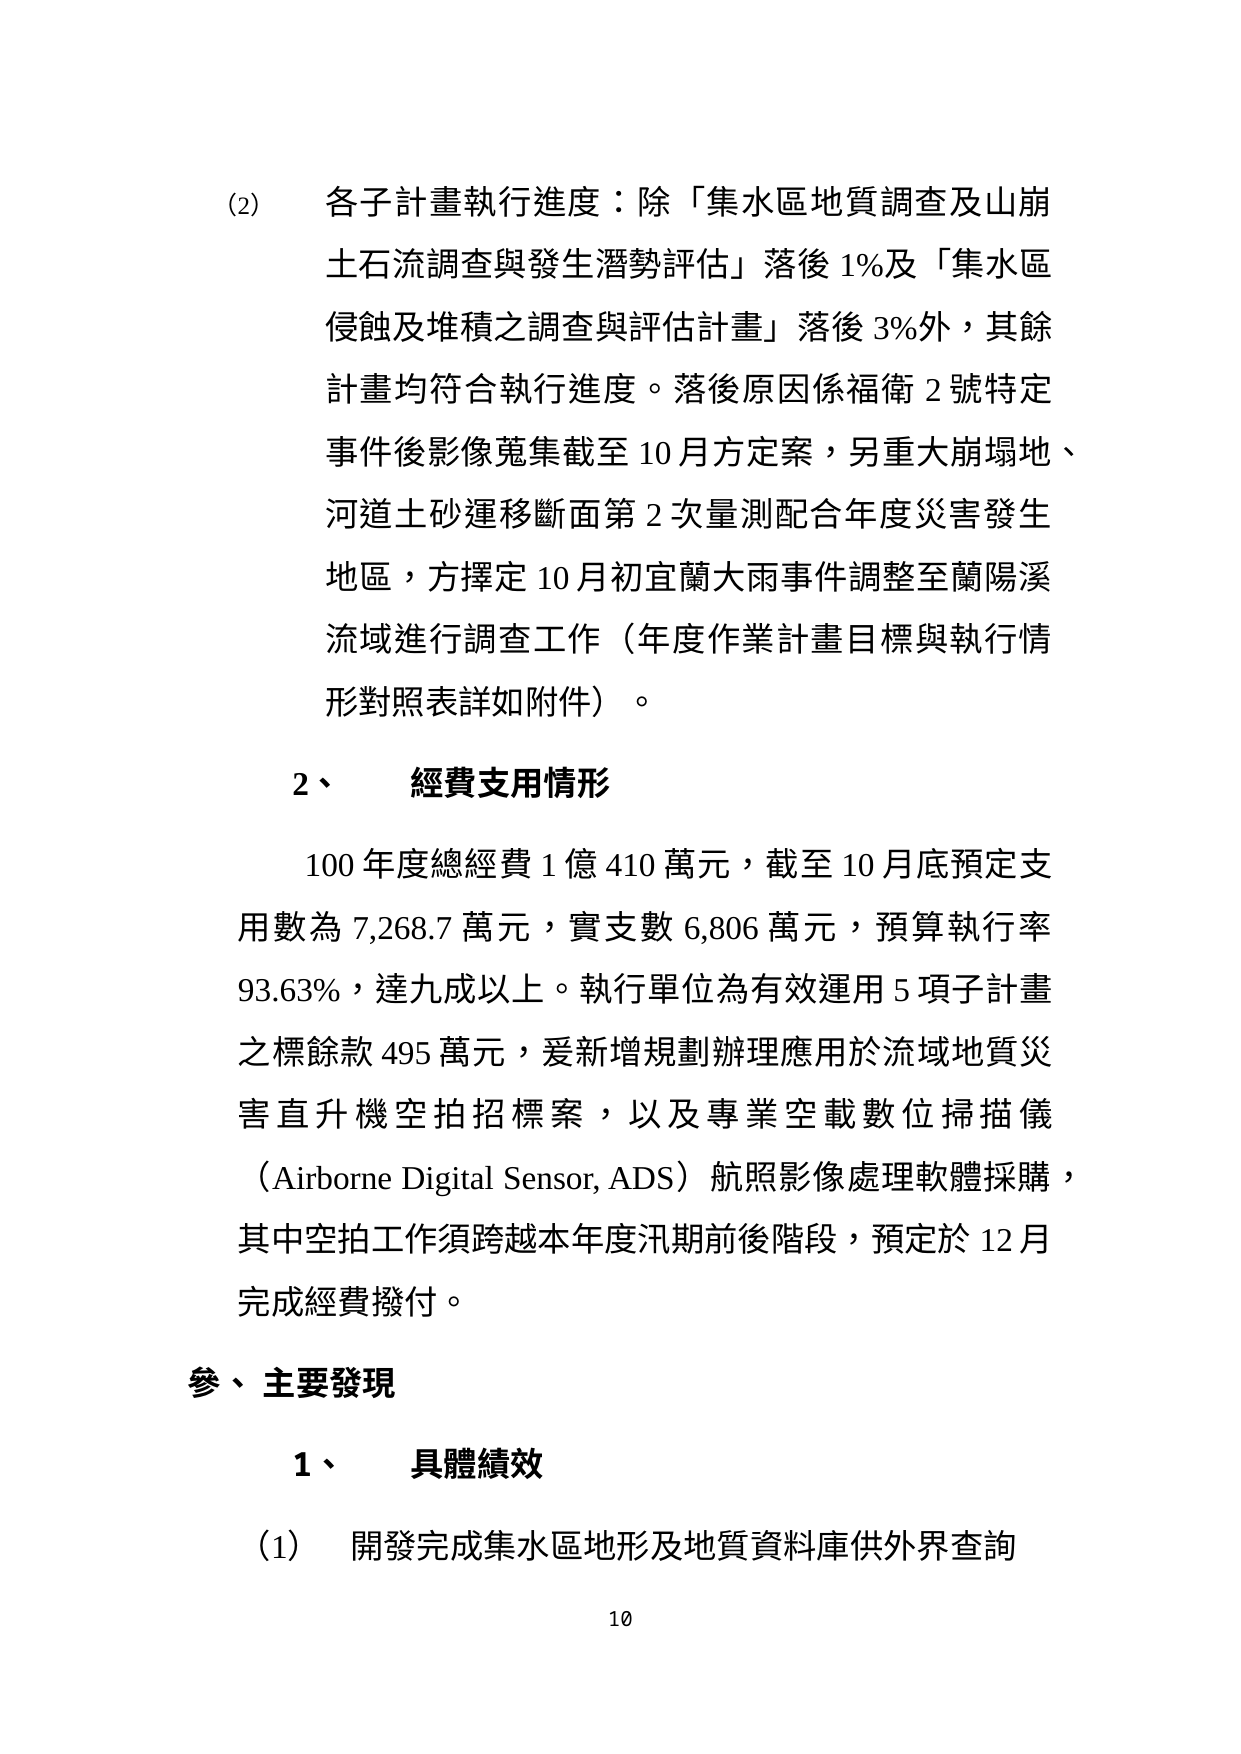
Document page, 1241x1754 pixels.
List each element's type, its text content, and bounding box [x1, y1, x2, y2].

list 經費支用情形 [292, 739, 1053, 802]
list 主要發現 [187, 1339, 1053, 1402]
list 具體績效 [292, 1421, 1053, 1483]
list 各子計畫執行進度：除「集水區地質調查及山崩土石流調查與發生潛勢評估」落後1%及「集水區侵蝕及堆積之調查與評估計畫」落後3%外，其餘計畫均符合執行進度。落後原因係福衛2號特定事件後影像蒐集截至10月方定案，另重大崩塌地、河道土砂運移斷面第2次量測配合年度災害發生地區，方擇定10月初宜蘭大雨事件調整至蘭陽溪流域進行調查工作（年度作業計畫目標與執行情形對照表詳如附件）。 [212, 158, 1053, 721]
text 100年度總經費1億410萬元，截至10月底預定支用數為7,268.7萬元，實支數6,806萬元，預算執行率93.63%，達九成以上。執行單位為有效運用5項子計畫之標餘款495萬元，爰新增規劃辦理應用於流域地質災害直升機空拍招標案，以及專業空載數位掃描儀（Airborne Digital Sensor, ADS）航照影像處理軟體採購，其中空拍工作須跨越本年度汛期前後階段，預定於12月完成經費撥付。 [238, 821, 1053, 1321]
list 開發完成集水區地形及地質資料庫供外界查詢 [237, 1502, 1053, 1564]
